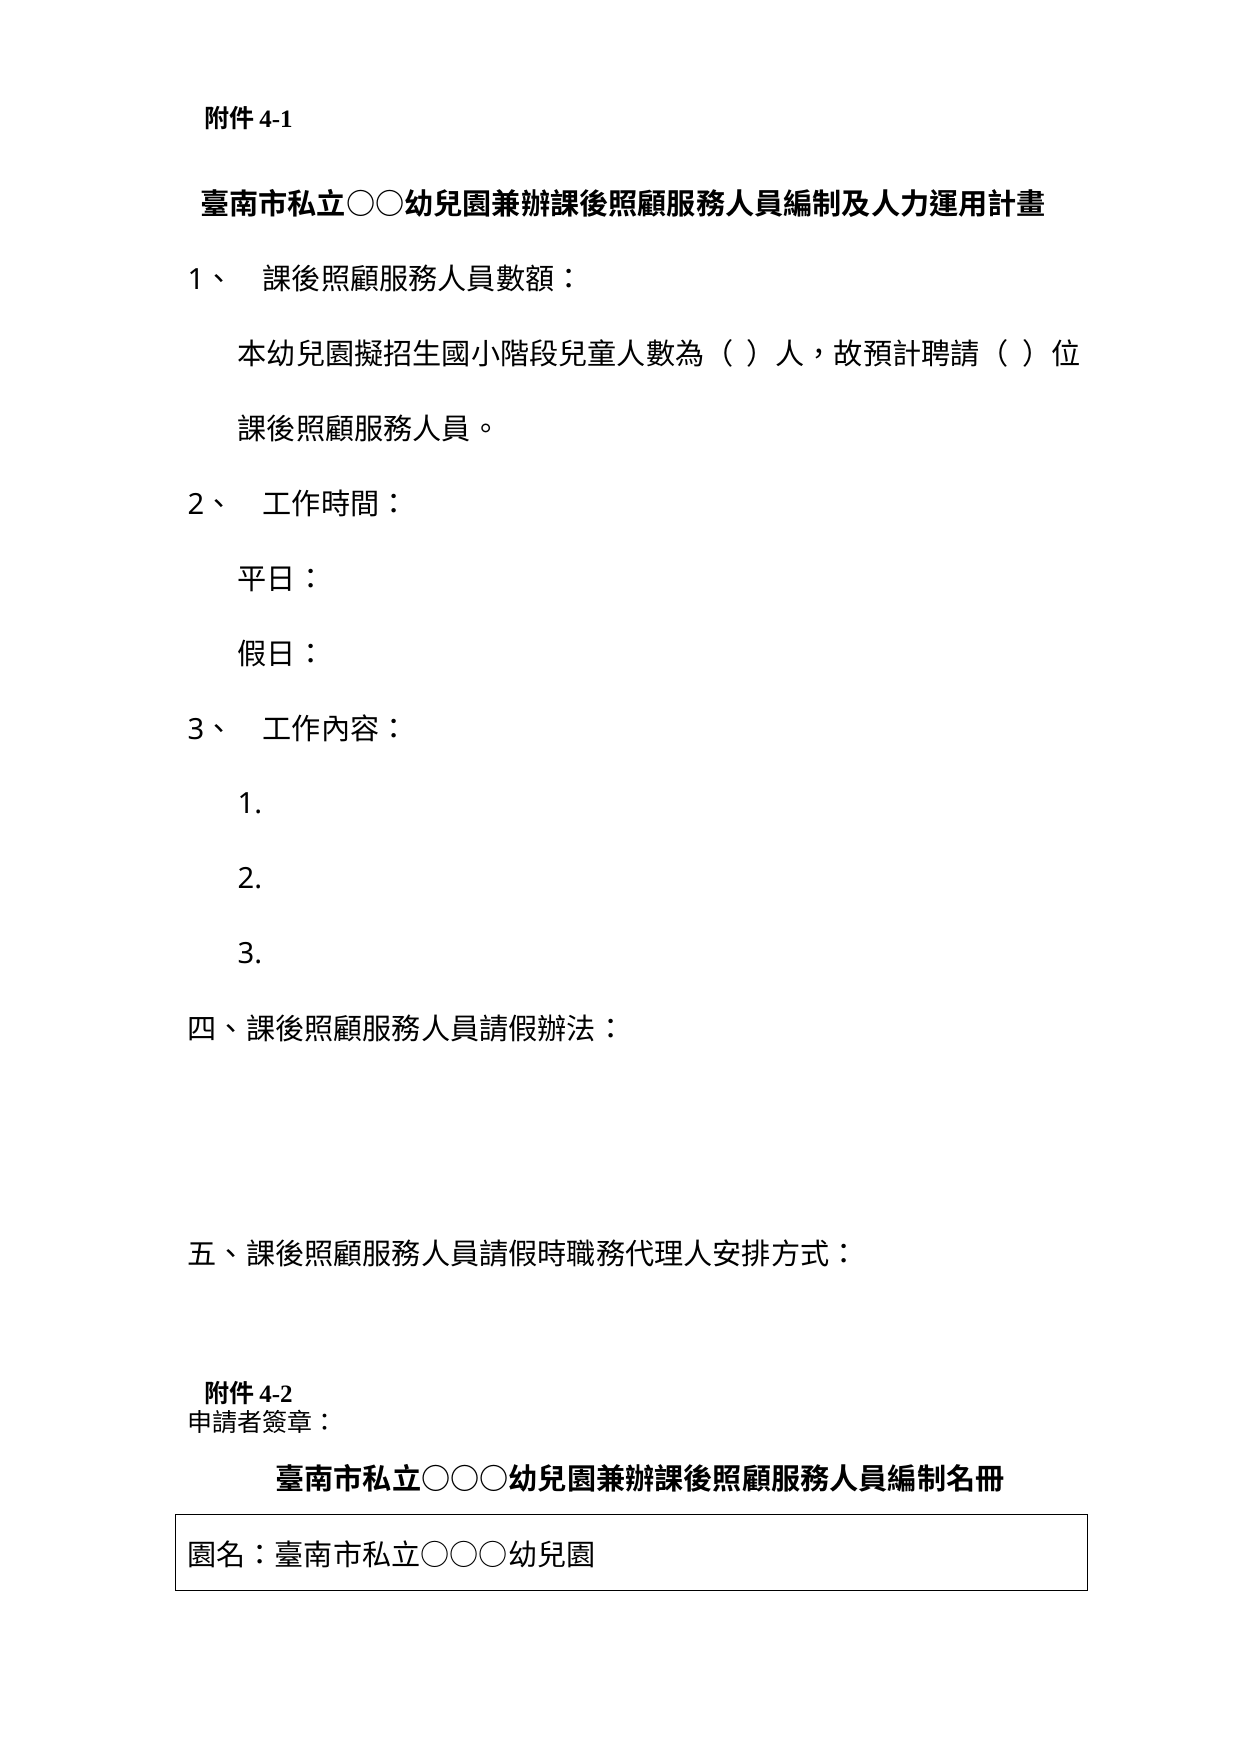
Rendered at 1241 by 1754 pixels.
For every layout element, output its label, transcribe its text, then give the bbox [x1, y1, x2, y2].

text 2. [237, 839, 1087, 914]
text 附件4-1 [204, 98, 302, 135]
text 附件4-2 [204, 1373, 327, 1410]
text 申請者簽章： [187, 1402, 1087, 1439]
text 本幼兒園擬招生國小階段兒童人數為（ ）人，故預計聘請（ ）位課後照顧服務人員。 [237, 314, 1087, 464]
text 五、課後照顧服務人員請假時職務代理人安排方式： [187, 1214, 1087, 1289]
text 臺南市私立○○○幼兒園兼辦課後照顧服務人員編制名冊 [187, 1439, 1087, 1514]
table_header 園名：臺南市私立○○○幼兒園 [176, 1515, 1087, 1590]
text 四、課後照顧服務人員請假辦法： [187, 989, 1087, 1064]
text 1. [237, 764, 1087, 839]
text 臺南市私立○○幼兒園兼辦課後照顧服務人員編制及人力運用計畫 [187, 164, 1087, 239]
list 工作內容： [187, 689, 1087, 764]
text 平日： [237, 539, 1087, 614]
text 假日： [237, 614, 1087, 689]
list 課後照顧服務人員數額： [187, 239, 1087, 314]
text 3. [237, 914, 1087, 989]
list 工作時間： [187, 464, 1087, 539]
